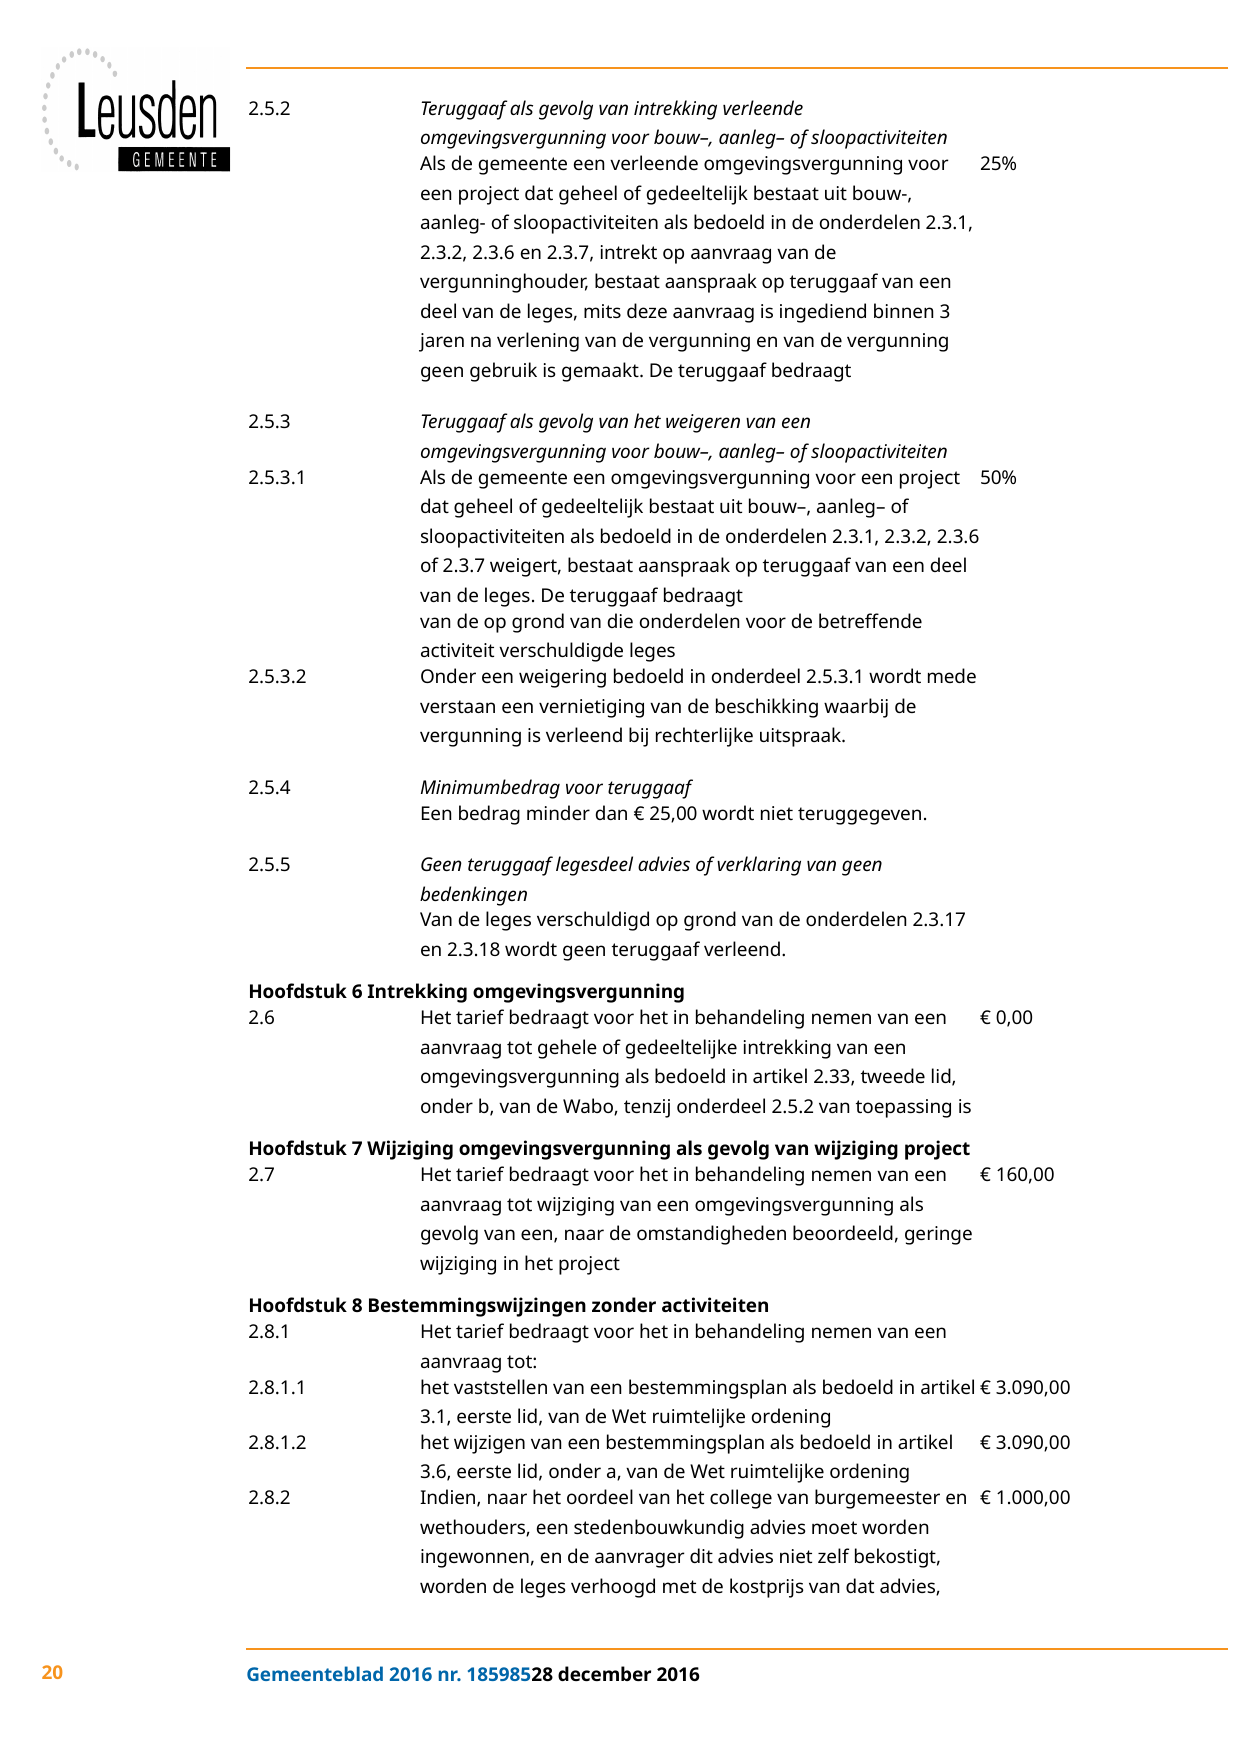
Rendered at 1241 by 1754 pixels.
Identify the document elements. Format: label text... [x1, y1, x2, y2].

table_cell 2.8.2 [248, 1485, 420, 1599]
table_cell 2.5.3.2 [248, 663, 420, 748]
table_header Het tarief bedraagt voor het in behandeling nemen van een aanvraag tot gehele of gedeeltelijke intrekking van een omgevingsvergunning als bedoeld in artikel 2.33, tweede lid, onder b, van de Wabo, tenzij onderdeel 2.5.2 van toepassing is [420, 1004, 980, 1119]
table_cell € 3.090,00 [980, 1374, 1152, 1429]
table_cell het wijzigen van een bestemmingsplan als bedoeld in artikel 3.6, eerste lid, onder a, van de Wet ruimtelijke ordening [420, 1429, 980, 1484]
text Hoofdstuk 6 Intrekking omgevingsvergunning [248, 978, 1152, 1004]
text Hoofdstuk 8 Bestemmingswijzingen zonder activiteiten [248, 1293, 1152, 1318]
text Hoofdstuk 7 Wijziging omgevingsvergunning als gevolg van wijziging project [248, 1136, 1152, 1161]
table_cell 50% [980, 464, 1152, 608]
table_cell [420, 748, 980, 774]
table_cell Van de leges verschuldigd op grond van de onderdelen 2.3.17 en 2.3.18 wordt geen teruggaaf verleend. [420, 906, 980, 962]
table_cell [248, 608, 420, 663]
table_cell Teruggaaf als gevolg van intrekking verleende omgevingsvergunning voor bouw–, aanleg– of sloopactiviteiten [420, 95, 980, 150]
table_cell [980, 608, 1152, 663]
table_cell Indien, naar het oordeel van het college van burgemeester en wethouders, een stedenbouwkundig advies moet worden ingewonnen, en de aanvrager dit advies niet zelf bekostigt, worden de leges verhoogd met de kostprijs van dat advies, [420, 1485, 980, 1599]
table_header € 160,00 [980, 1161, 1152, 1276]
picture [41, 47, 231, 172]
table_cell Als de gemeente een verleende omgevingsvergunning voor een project dat geheel of gedeeltelijk bestaat uit bouw-, aanleg- of sloopactiviteiten als bedoeld in de onderdelen 2.3.1, 2.3.2, 2.3.6 en 2.3.7, intrekt op aanvraag van de vergunninghouder, bestaat aanspraak op teruggaaf van een deel van de leges, mits deze aanvraag is ingediend binnen 3 jaren na verlening van de vergunning en van de vergunning geen gebruik is gemaakt. De teruggaaf bedraagt [420, 150, 980, 383]
table_cell 2.5.2 [248, 95, 420, 150]
table_cell 2.5.3.1 [248, 464, 420, 608]
table_cell Minimumbedrag voor teruggaaf [420, 774, 980, 800]
table_header 2.6 [248, 1004, 420, 1119]
table_cell 2.5.4 [248, 774, 420, 800]
table_cell 2.5.3 [248, 409, 420, 464]
table_cell Onder een weigering bedoeld in onderdeel 2.5.3.1 wordt mede verstaan een vernietiging van de beschikking waarbij de vergunning is verleend bij rechterlijke uitspraak. [420, 663, 980, 748]
table_cell [980, 383, 1152, 409]
table_cell 2.5.5 [248, 851, 420, 906]
table_cell € 1.000,00 [980, 1485, 1152, 1599]
table_cell [248, 825, 420, 851]
table_header € 0,00 [980, 1004, 1152, 1119]
table_cell [248, 800, 420, 825]
table_cell [248, 748, 420, 774]
table_cell [248, 383, 420, 409]
table_header [980, 1319, 1152, 1374]
table_cell [980, 825, 1152, 851]
table_cell [420, 825, 980, 851]
table_header Het tarief bedraagt voor het in behandeling nemen van een aanvraag tot: [420, 1319, 980, 1374]
table_cell [980, 663, 1152, 748]
table_cell [980, 800, 1152, 825]
table_cell Als de gemeente een omgevingsvergunning voor een project dat geheel of gedeeltelijk bestaat uit bouw–, aanleg– of sloopactiviteiten als bedoeld in de onderdelen 2.3.1, 2.3.2, 2.3.6 of 2.3.7 weigert, bestaat aanspraak op teruggaaf van een deel van de leges. De teruggaaf bedraagt [420, 464, 980, 608]
table_cell € 3.090,00 [980, 1429, 1152, 1484]
table_cell Teruggaaf als gevolg van het weigeren van een omgevingsvergunning voor bouw–, aanleg– of sloopactiviteiten [420, 409, 980, 464]
table_cell [980, 409, 1152, 464]
table_cell [980, 906, 1152, 962]
table_cell 25% [980, 150, 1152, 383]
table_cell [980, 95, 1152, 150]
table_cell [248, 906, 420, 962]
table_header 2.8.1 [248, 1319, 420, 1374]
table_cell Een bedrag minder dan € 25,00 wordt niet teruggegeven. [420, 800, 980, 825]
table_cell [420, 383, 980, 409]
table_cell [248, 150, 420, 383]
table_cell Geen teruggaaf legesdeel advies of verklaring van geen bedenkingen [420, 851, 980, 906]
table_cell van de op grond van die onderdelen voor de betreffende activiteit verschuldigde leges [420, 608, 980, 663]
table_cell [980, 774, 1152, 800]
table_cell 2.8.1.1 [248, 1374, 420, 1429]
table_cell [980, 851, 1152, 906]
table_header Het tarief bedraagt voor het in behandeling nemen van een aanvraag tot wijziging van een omgevingsvergunning als gevolg van een, naar de omstandigheden beoordeeld, geringe wijziging in het project [420, 1161, 980, 1276]
table_header 2.7 [248, 1161, 420, 1276]
table_cell 2.8.1.2 [248, 1429, 420, 1484]
table_cell het vaststellen van een bestemmingsplan als bedoeld in artikel 3.1, eerste lid, van de Wet ruimtelijke ordening [420, 1374, 980, 1429]
table_cell [980, 748, 1152, 774]
